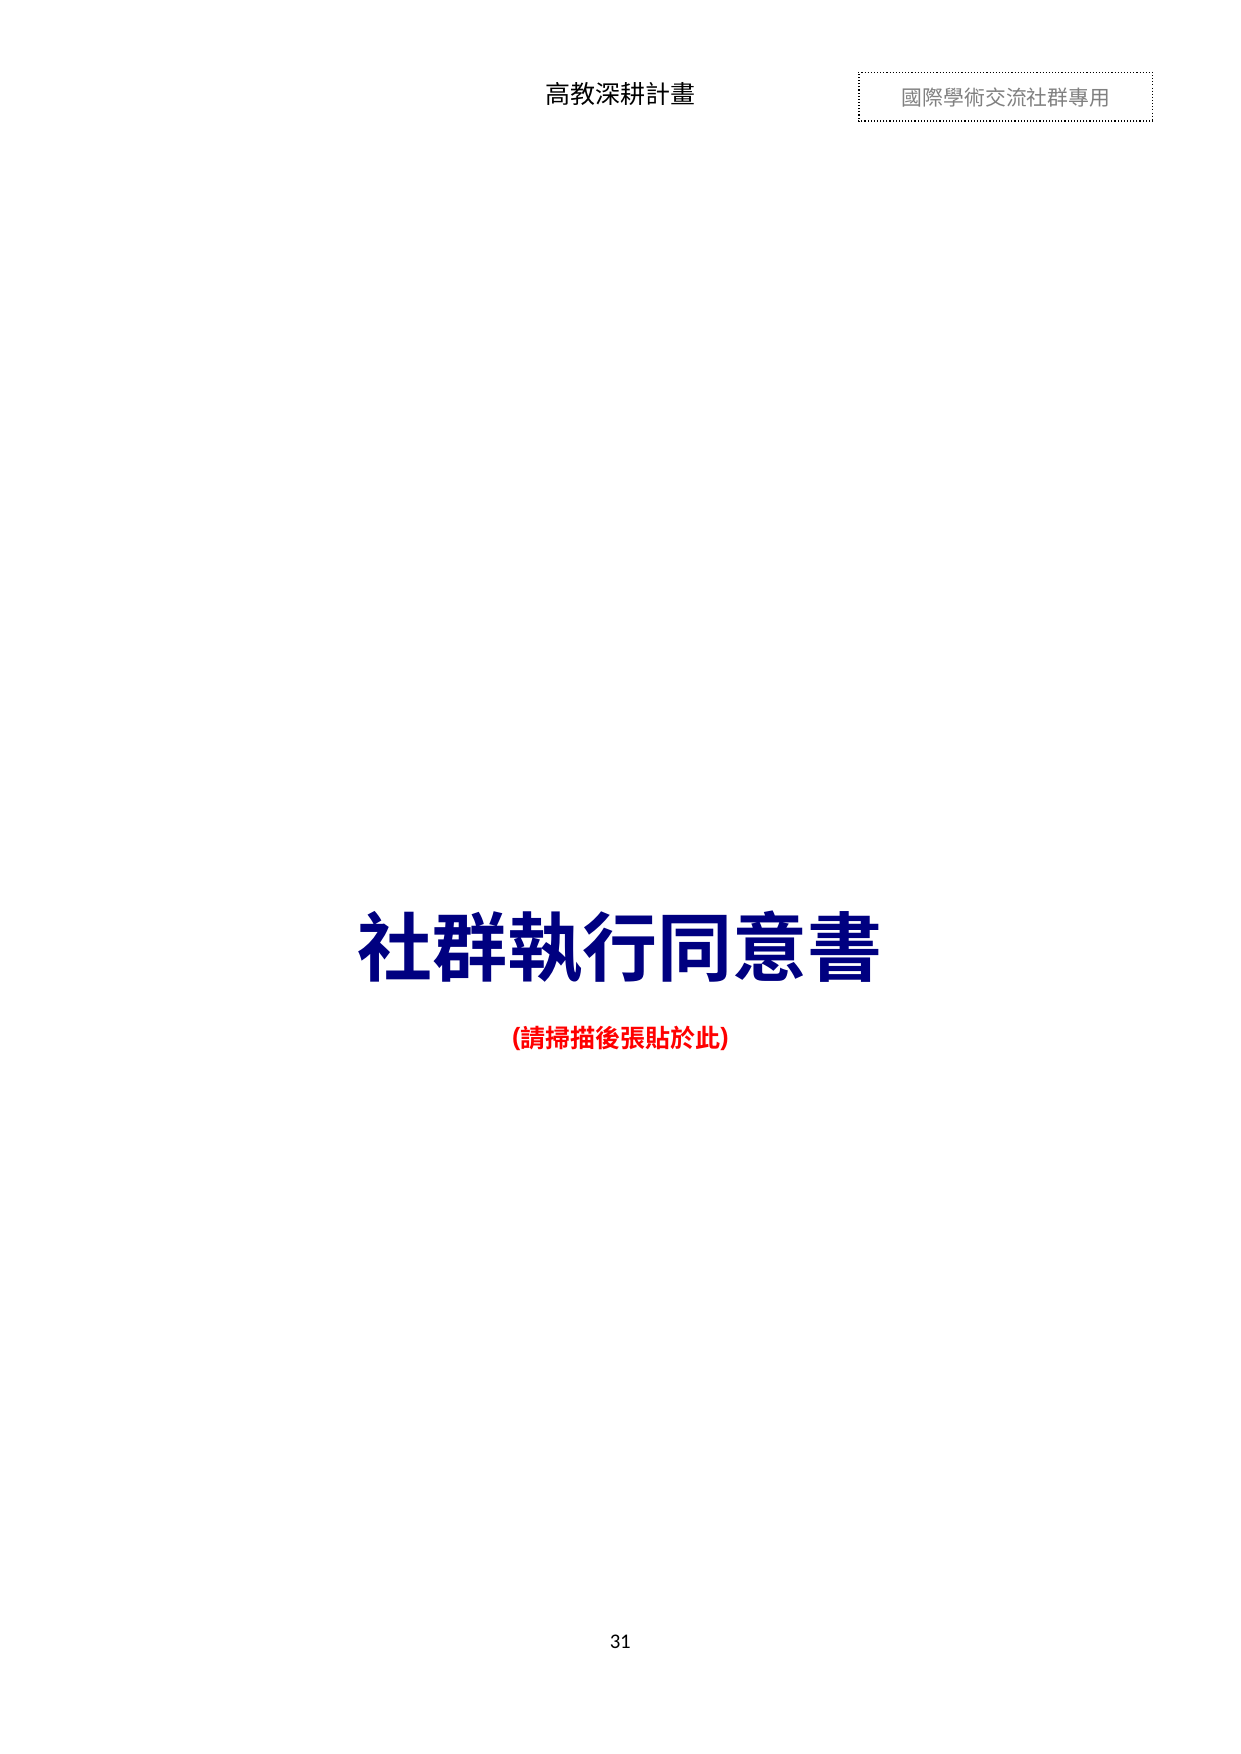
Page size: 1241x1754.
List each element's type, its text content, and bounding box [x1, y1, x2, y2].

text (請掃描後張貼於此) [75, 995, 1165, 1057]
text 社群執行同意書 [75, 870, 1165, 995]
